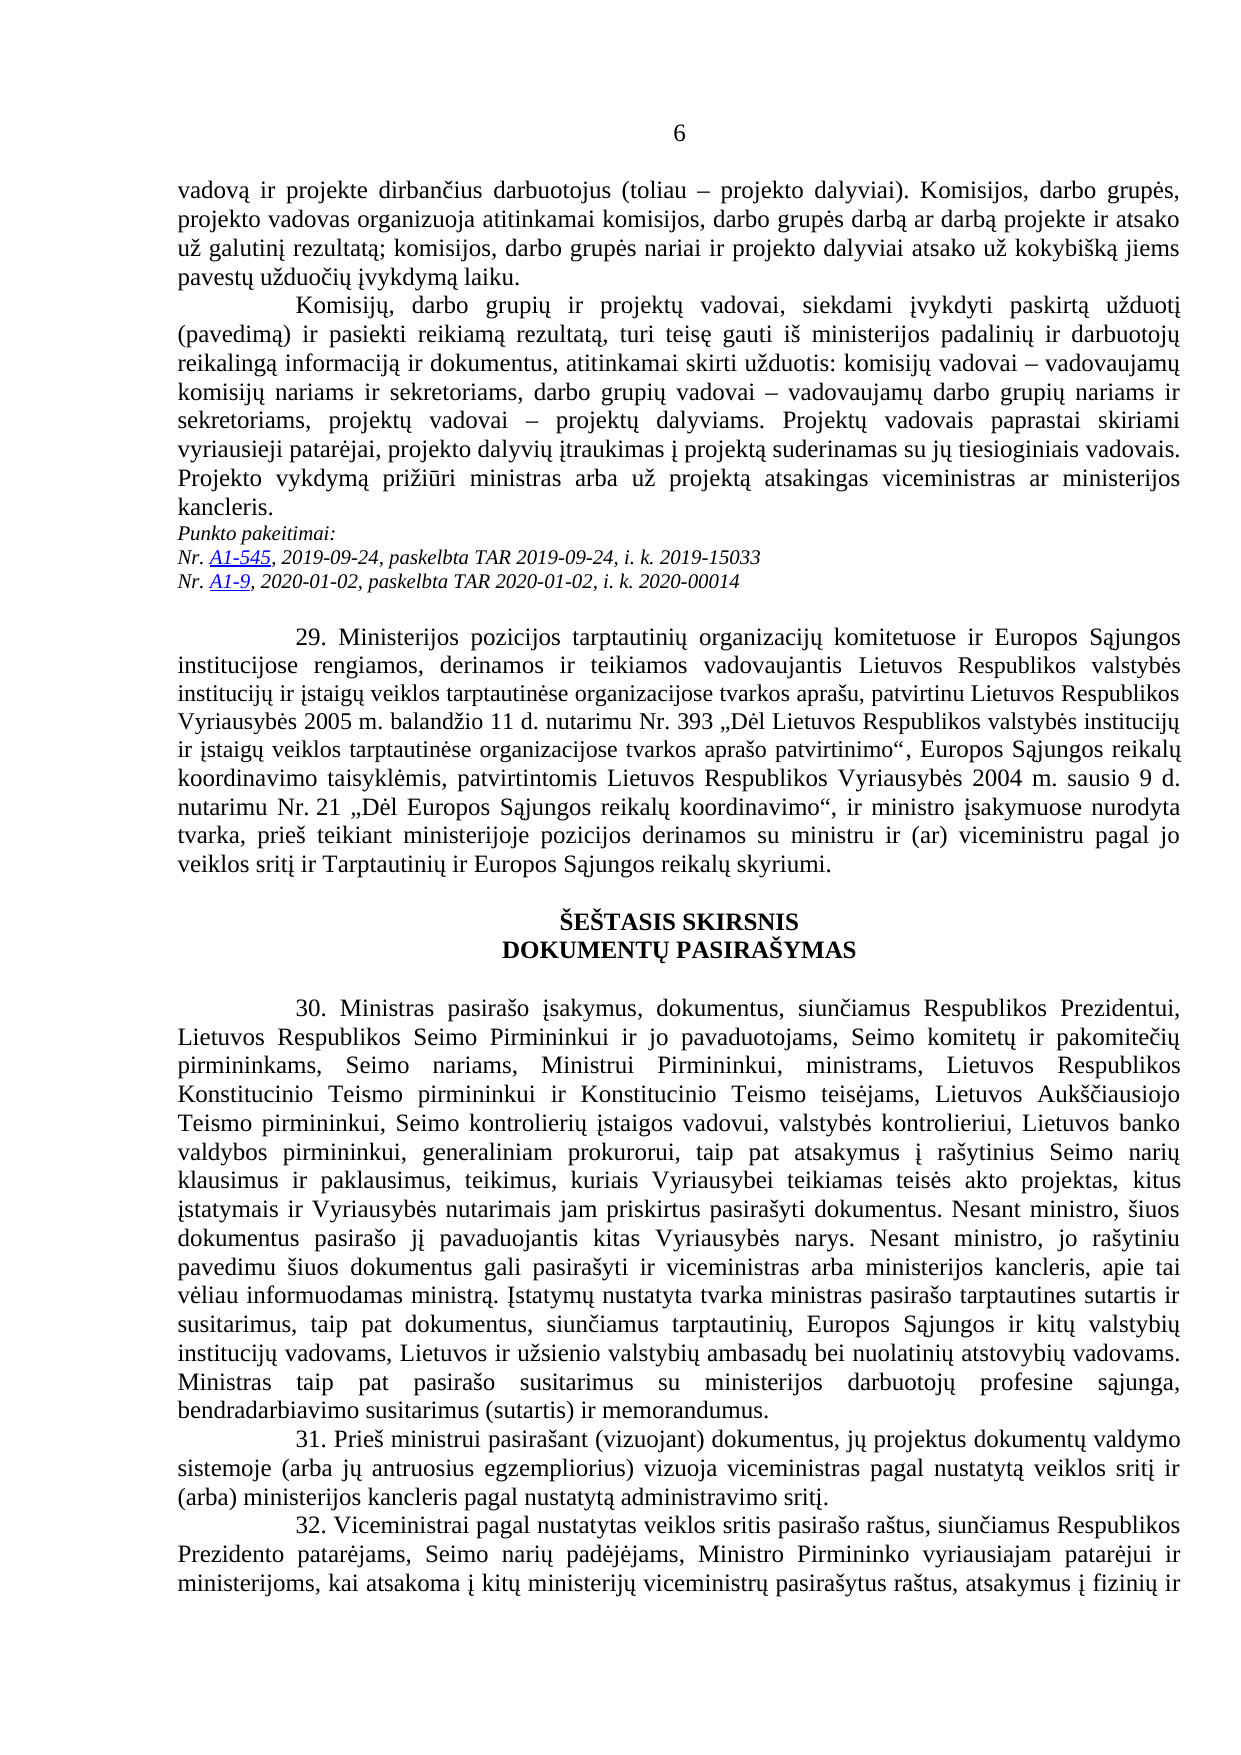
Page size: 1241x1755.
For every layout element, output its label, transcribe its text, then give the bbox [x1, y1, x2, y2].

text Nr. A1-9, 2020-01-02, paskelbta TAR 2020-01-02, i. k. 2020-00014 [177, 569, 1181, 593]
text 30. Ministras pasirašo įsakymus, dokumentus, siunčiamus Respublikos Prezidentui, Lietuvos Respublikos Seimo Pirmininkui ir jo pavaduotojams, Seimo komitetų ir pakomitečių pirmininkams, Seimo nariams, Ministrui Pirmininkui, ministrams, Lietuvos Respublikos Konstitucinio Teismo pirmininkui ir Konstitucinio Teismo teisėjams, Lietuvos Aukščiausiojo Teismo pirmininkui, Seimo kontrolierių įstaigos vadovui, valstybės kontrolieriui, Lietuvos banko valdybos pirmininkui, generaliniam prokurorui, taip pat atsakymus į rašytinius Seimo narių klausimus ir paklausimus, teikimus, kuriais Vyriausybei teikiamas teisės akto projektas, kitus įstatymais ir Vyriausybės nutarimais jam priskirtus pasirašyti dokumentus. Nesant ministro, šiuos dokumentus pasirašo jį pavaduojantis kitas Vyriausybės narys. Nesant ministro, jo rašytiniu pavedimu šiuos dokumentus gali pasirašyti ir viceministras arba ministerijos kancleris, apie tai vėliau informuodamas ministrą. Įstatymų nustatyta tvarka ministras pasirašo tarptautines sutartis ir susitarimus, taip pat dokumentus, siunčiamus tarptautinių, Europos Sąjungos ir kitų valstybių institucijų vadovams, Lietuvos ir užsienio valstybių ambasadų bei nuolatinių atstovybių vadovams. Ministras taip pat pasirašo susitarimus su ministerijos darbuotojų profesine sąjunga, bendradarbiavimo susitarimus (sutartis) ir memorandumus. [177, 993, 1181, 1424]
text Punkto pakeitimai: [177, 521, 1181, 545]
text 31. Prieš ministrui pasirašant (vizuojant) dokumentus, jų projektus dokumentų valdymo sistemoje (arba jų antruosius egzempliorius) vizuoja viceministras pagal nustatytą veiklos sritį ir (arba) ministerijos kancleris pagal nustatytą administravimo sritį. [177, 1424, 1181, 1511]
text Komisijų, darbo grupių ir projektų vadovai, siekdami įvykdyti paskirtą užduotį (pavedimą) ir pasiekti reikiamą rezultatą, turi teisę gauti iš ministerijos padalinių ir darbuotojų reikalingą informaciją ir dokumentus, atitinkamai skirti užduotis: komisijų vadovai – vadovaujamų komisijų nariams ir sekretoriams, darbo grupių vadovai – vadovaujamų darbo grupių nariams ir sekretoriams, projektų vadovai – projektų dalyviams. Projektų vadovais paprastai skiriami vyriausieji patarėjai, projekto dalyvių įtraukimas į projektą suderinamas su jų tiesioginiais vadovais. Projekto vykdymą prižiūri ministras arba už projektą atsakingas viceministras ar ministerijos kancleris. [177, 291, 1181, 521]
text 29. Ministerijos pozicijos tarptautinių organizacijų komitetuose ir Europos Sąjungos institucijose rengiamos, derinamos ir teikiamos vadovaujantis Lietuvos Respublikos valstybės institucijų ir įstaigų veiklos tarptautinėse organizacijose tvarkos aprašu, patvirtinu Lietuvos Respublikos Vyriausybės 2005 m. balandžio 11 d. nutarimu Nr. 393 „Dėl Lietuvos Respublikos valstybės institucijų ir įstaigų veiklos tarptautinėse organizacijose tvarkos aprašo patvirtinimo“, Europos Sąjungos reikalų koordinavimo taisyklėmis, patvirtintomis Lietuvos Respublikos Vyriausybės 2004 m. sausio 9 d. nutarimu Nr. 21 „Dėl Europos Sąjungos reikalų koordinavimo“, ir ministro įsakymuose nurodyta tvarka, prieš teikiant ministerijoje pozicijos derinamos su ministru ir (ar) viceministru pagal jo veiklos sritį ir Tarptautinių ir Europos Sąjungos reikalų skyriumi. [177, 622, 1181, 878]
text 32. Viceministrai pagal nustatytas veiklos sritis pasirašo raštus, siunčiamus Respublikos Prezidento patarėjams, Seimo narių padėjėjams, Ministro Pirmininko vyriausiajam patarėjui ir ministerijoms, kai atsakoma į kitų ministerijų viceministrų pasirašytus raštus, atsakymus į fizinių ir [177, 1511, 1181, 1597]
text vadovą ir projekte dirbančius darbuotojus (toliau – projekto dalyviai). Komisijos, darbo grupės, projekto vadovas organizuoja atitinkamai komisijos, darbo grupės darbą ar darbą projekte ir atsako už galutinį rezultatą; komisijos, darbo grupės nariai ir projekto dalyviai atsako už kokybišką jiems pavestų užduočių įvykdymą laiku. [177, 176, 1181, 291]
text DOKUMENTŲ PASIRAŠYMAS [177, 936, 1181, 964]
text Nr. A1-545, 2019-09-24, paskelbta TAR 2019-09-24, i. k. 2019-15033 [177, 545, 1181, 569]
text ŠEŠTASIS SKIRSNIS [177, 907, 1181, 936]
